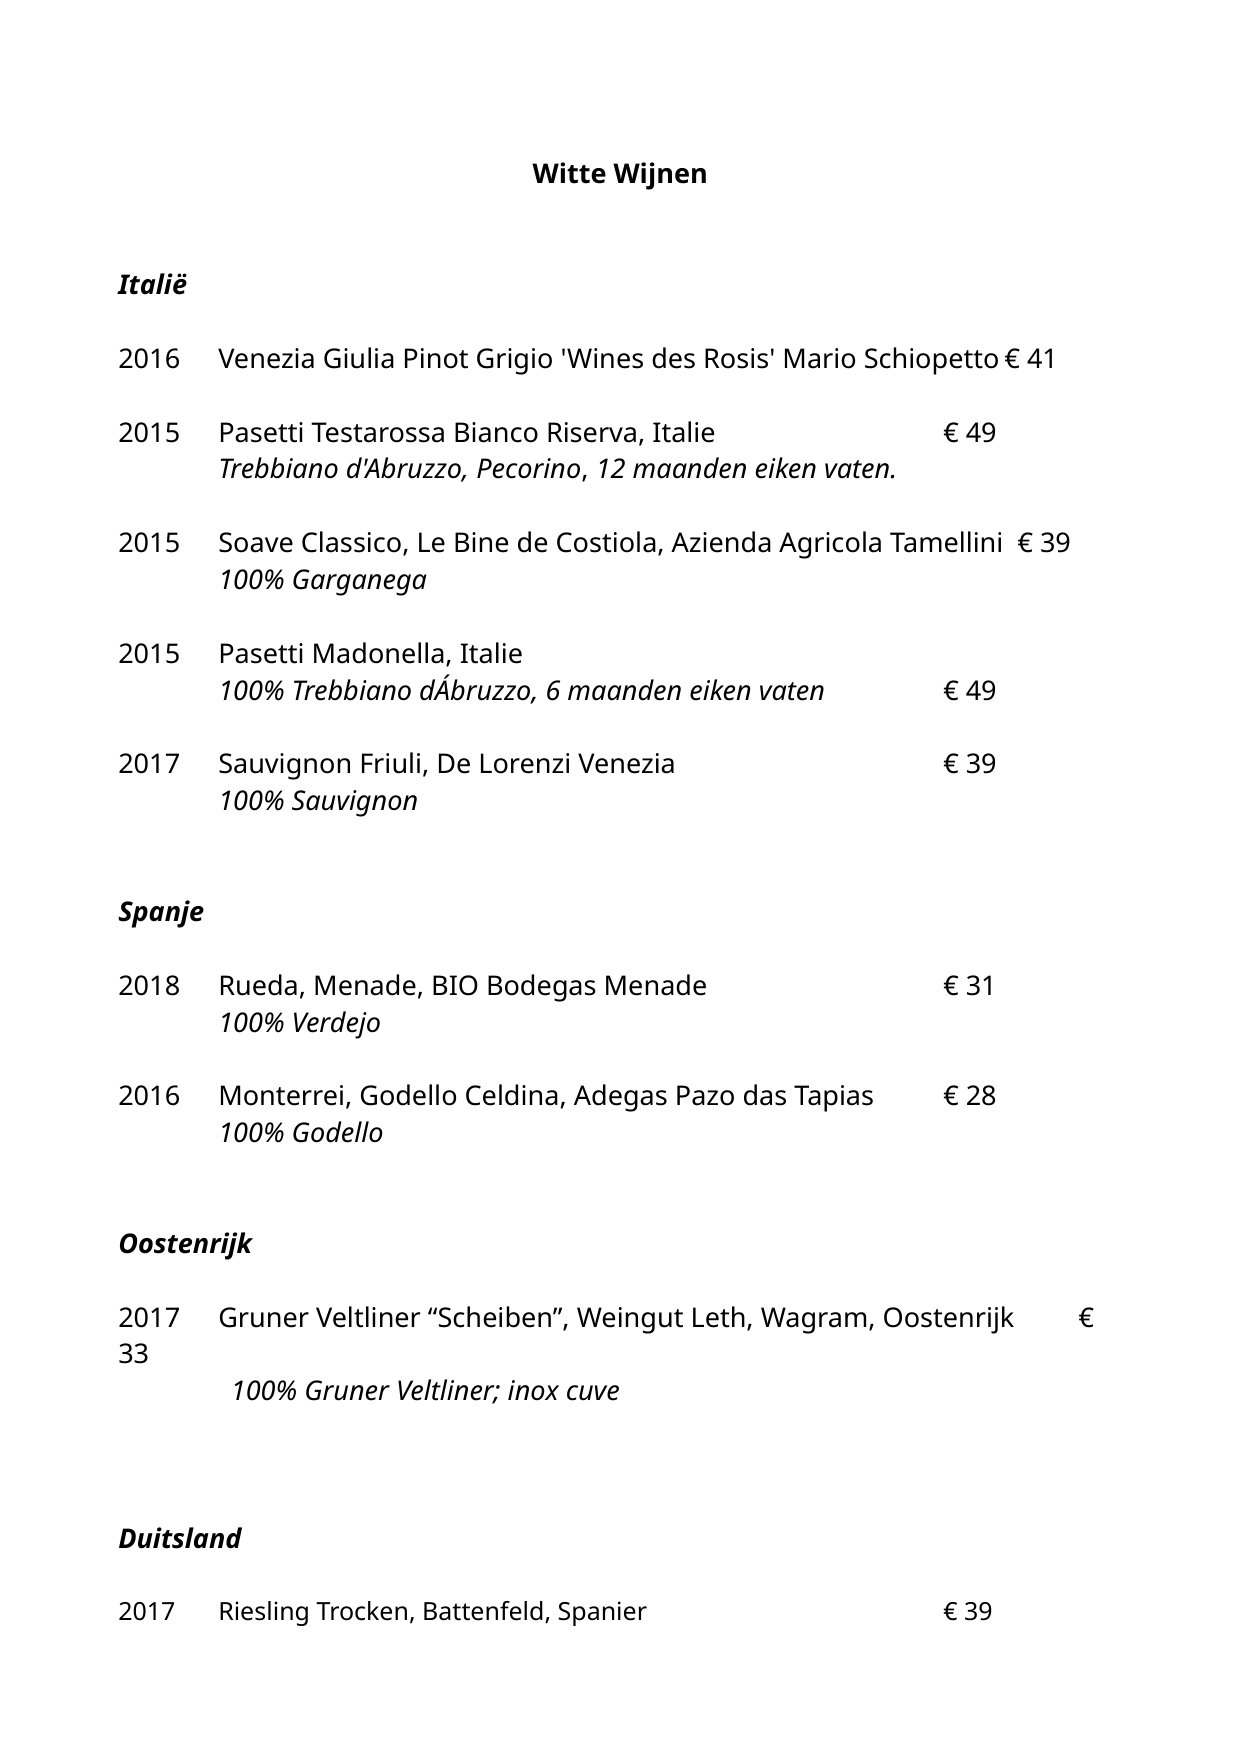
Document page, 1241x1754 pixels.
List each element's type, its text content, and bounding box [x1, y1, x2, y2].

text Trebbiano d'Abruzzo, Pecorino, 12 maanden eiken vaten. [118, 450, 1122, 487]
text 2015 Pasetti Madonella, Italie [118, 634, 1122, 671]
text 100% Gruner Veltliner; inox cuve [118, 1372, 1122, 1409]
text 2017 Gruner Veltliner “Scheiben”, Weingut Leth, Wagram, Oostenrijk € 33 [118, 1298, 1122, 1372]
text 2016 Monterrei, Godello Celdina, Adegas Pazo das Tapias € 28 [118, 1077, 1122, 1114]
text 2017 Sauvignon Friuli, De Lorenzi Venezia € 39 [118, 745, 1122, 782]
text 100% Verdejo [118, 1003, 1122, 1040]
text 2015 Soave Classico, Le Bine de Costiola, Azienda Agricola Tamellini € 39 [118, 524, 1122, 561]
text 100% Sauvignon [118, 782, 1122, 819]
text 100% Godello [118, 1114, 1122, 1151]
text Oostenrijk [118, 1224, 1122, 1261]
text Witte Wijnen [118, 155, 1122, 192]
text 2017 Riesling Trocken, Battenfeld, Spanier € 39 [118, 1593, 1122, 1627]
text 2016 Venezia Giulia Pinot Grigio 'Wines des Rosis' Mario Schiopetto € 41 [118, 339, 1122, 376]
text 2015 Pasetti Testarossa Bianco Riserva, Italie € 49 [118, 413, 1122, 450]
text 100% Garganega [118, 561, 1122, 597]
text Italië [118, 266, 1122, 302]
text 2018 Rueda, Menade, BIO Bodegas Menade € 31 [118, 966, 1122, 1003]
text 100% Trebbiano dÁbruzzo, 6 maanden eiken vaten € 49 [118, 671, 1122, 708]
text Spanje [118, 892, 1122, 929]
text Duitsland [118, 1519, 1122, 1556]
